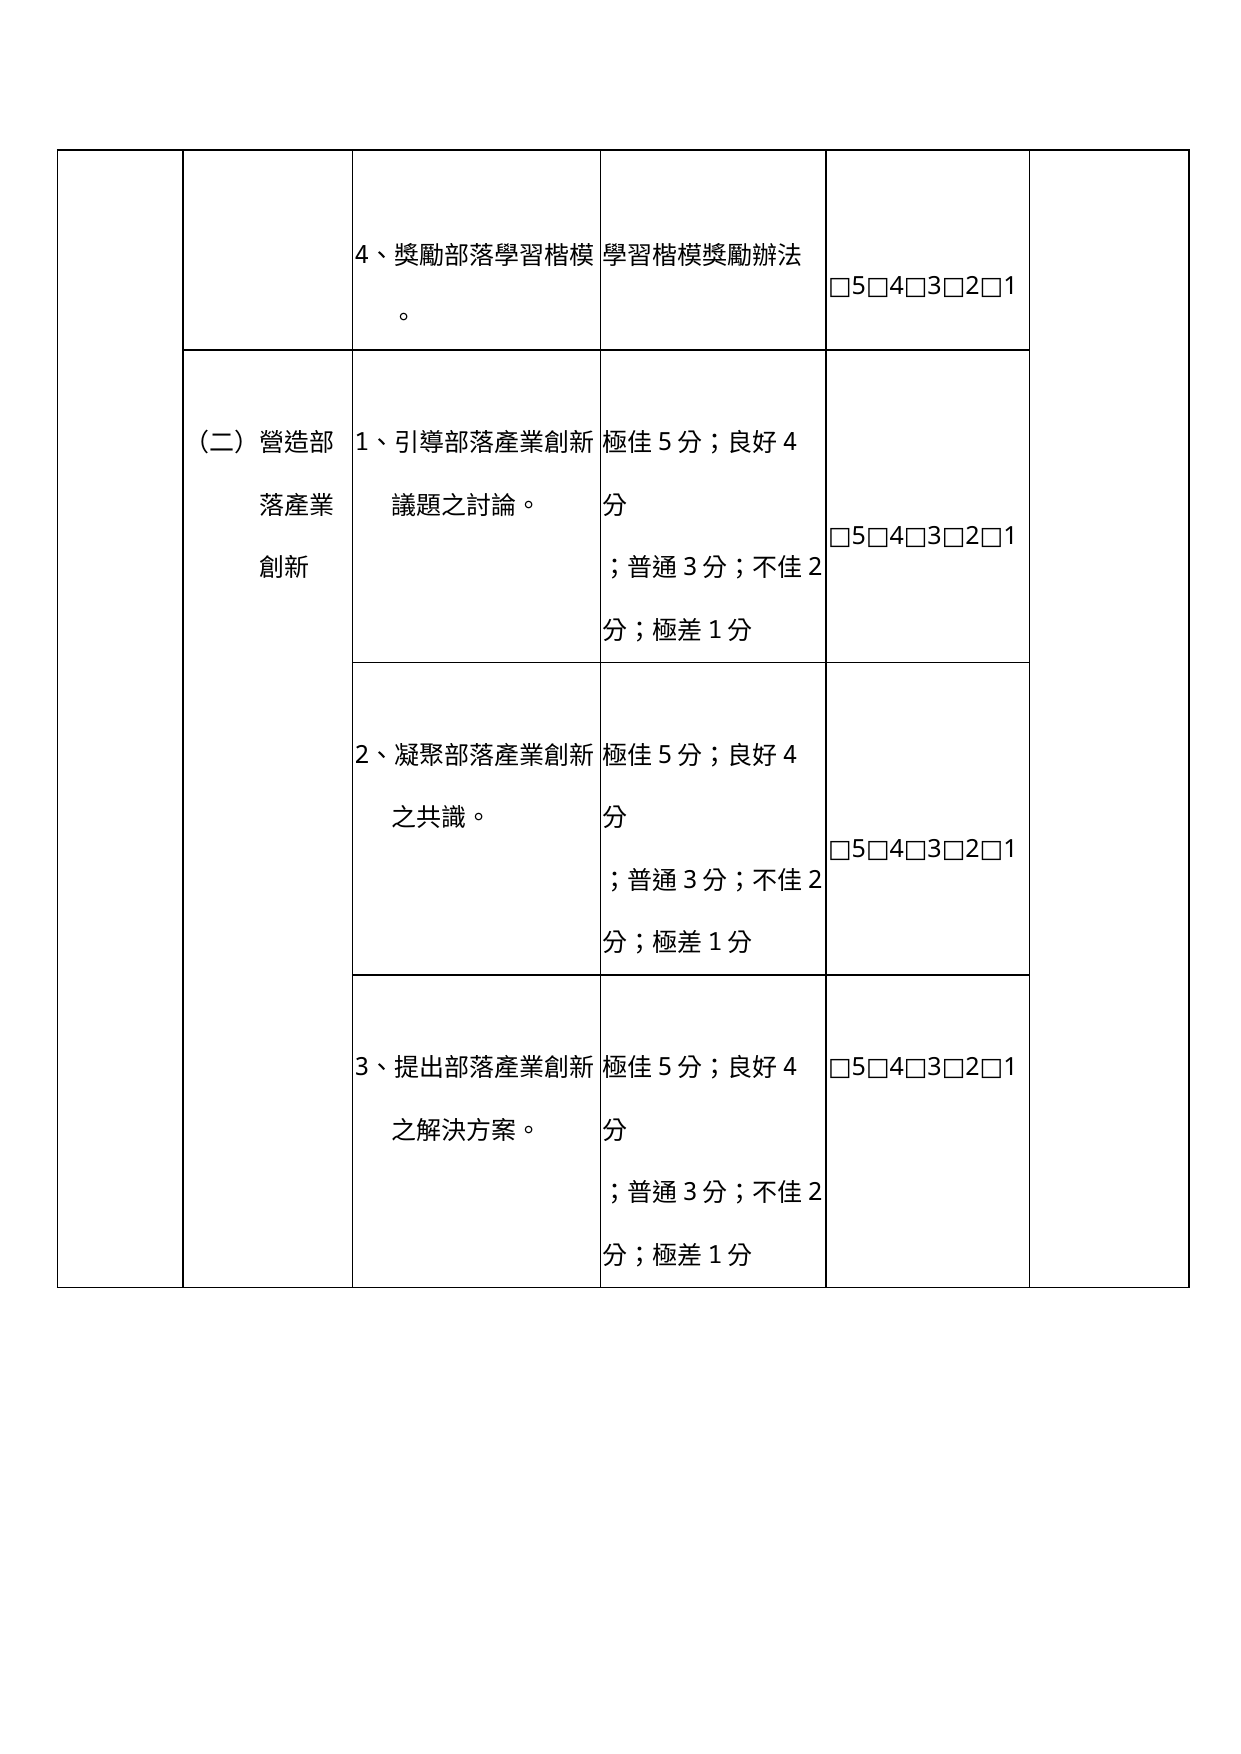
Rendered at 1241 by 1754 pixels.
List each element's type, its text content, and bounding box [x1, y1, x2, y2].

table_cell □5□4□3□2□1 [827, 151, 1029, 349]
table_cell □5□4□3□2□1 [827, 663, 1029, 974]
table_cell [1030, 151, 1188, 1286]
table_cell □5□4□3□2□1 [827, 351, 1029, 661]
table_cell [58, 151, 182, 1286]
table_cell 2、凝聚部落產業創新 之共識。 [353, 663, 600, 974]
table_cell 學習楷模獎勵辦法 [601, 151, 825, 349]
table_cell 極佳5分；良好4分 ；普通3分；不佳2 分；極差1分 [601, 976, 825, 1286]
table_cell 1、引導部落產業創新 議題之討論。 [353, 351, 600, 661]
table_cell 4、獎勵部落學習楷模 。 [353, 151, 600, 349]
table_cell （二）營造部 落產業 創新 [184, 351, 352, 1286]
table_cell 極佳5分；良好4分 ；普通3分；不佳2 分；極差1分 [601, 663, 825, 974]
table_cell [184, 151, 352, 349]
table_cell 極佳5分；良好4分 ；普通3分；不佳2 分；極差1分 [601, 351, 825, 661]
table_cell □5□4□3□2□1 [827, 976, 1029, 1286]
table_cell 3、提出部落產業創新 之解決方案。 [353, 976, 600, 1286]
